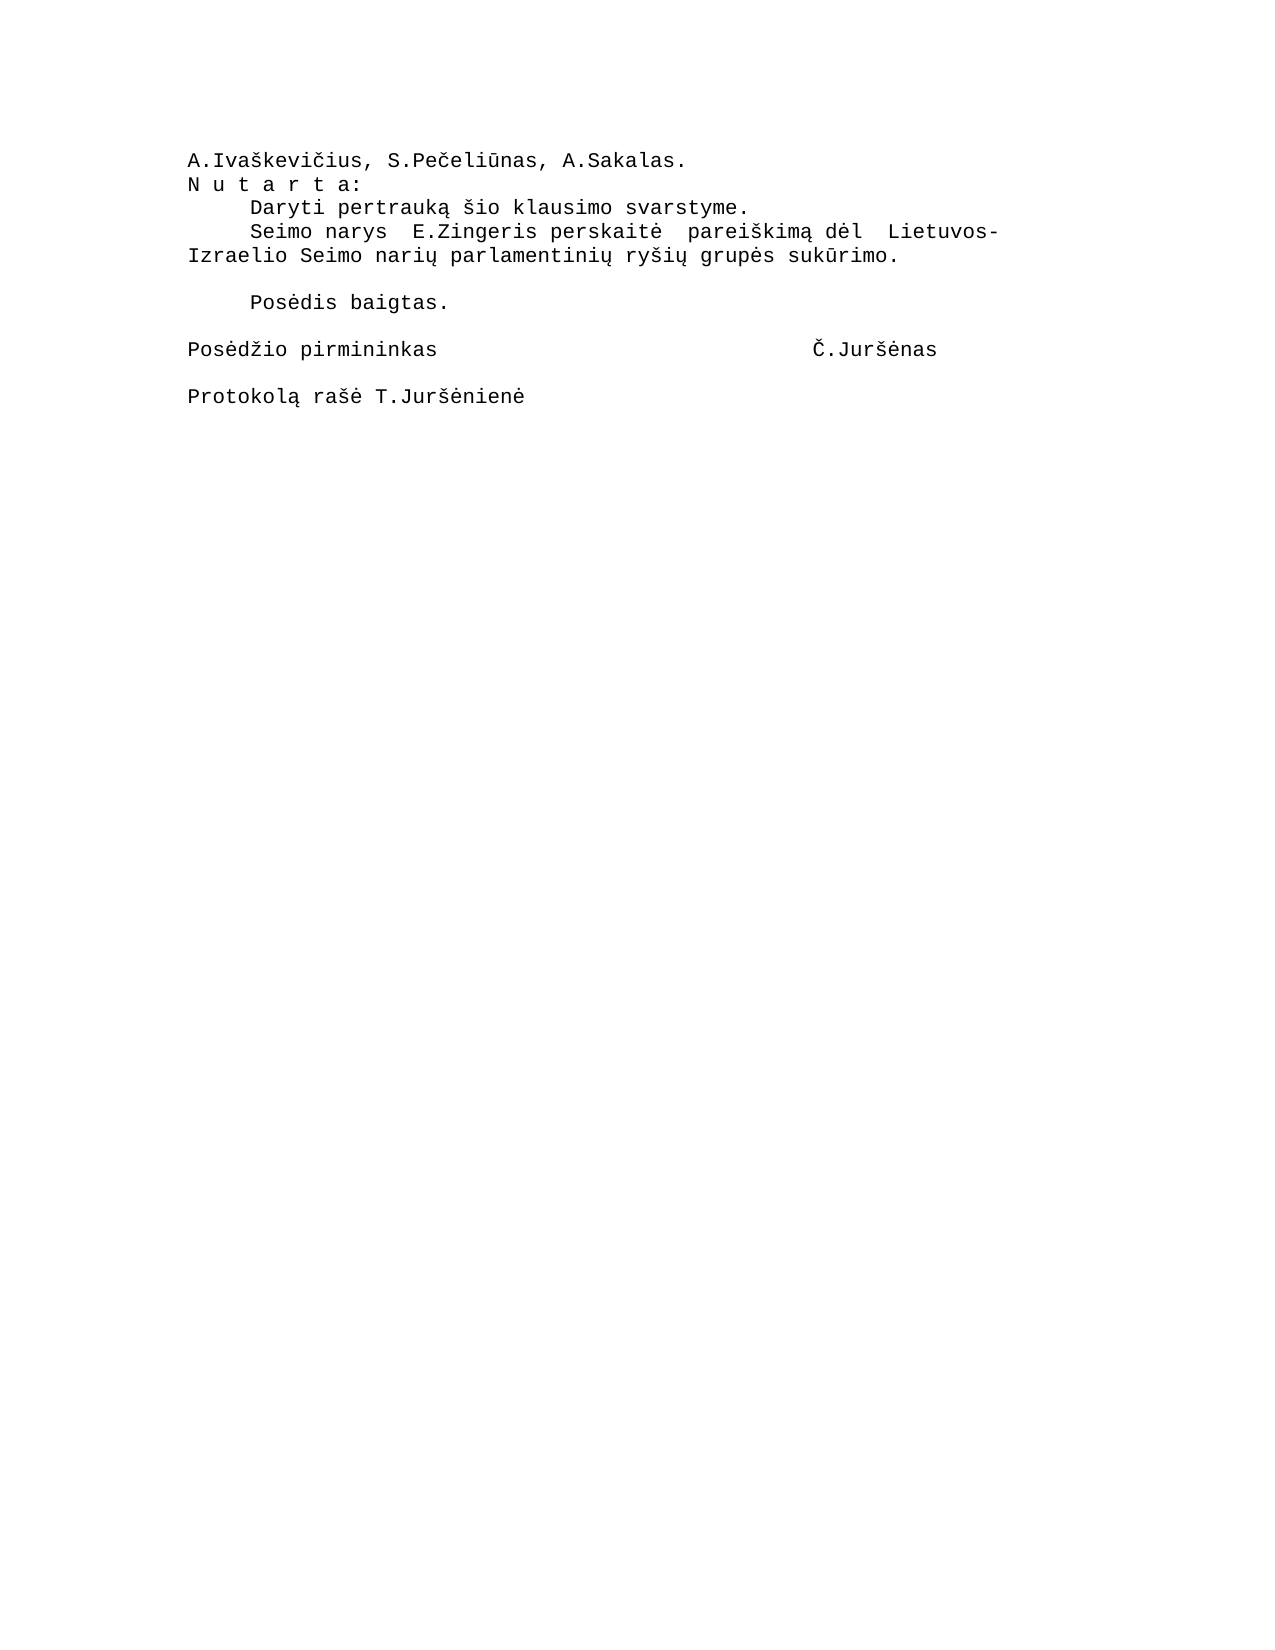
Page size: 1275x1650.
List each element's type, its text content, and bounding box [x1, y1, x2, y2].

text A.Ivaškevičius, S.Pečeliūnas, A.Sakalas. [187, 150, 1087, 174]
text Daryti pertrauką šio klausimo svarstyme. [187, 197, 1087, 221]
text Posėdis baigtas. [187, 292, 1087, 316]
text Seimo narys E.Zingeris perskaitė pareiškimą dėl Lietuvos- [187, 221, 1087, 244]
text Protokolą rašė T.Juršėnienė [187, 386, 1087, 410]
text Posėdžio pirmininkas Č.Juršėnas [187, 339, 1087, 363]
text N u t a r t a: [187, 174, 1087, 197]
text Izraelio Seimo narių parlamentinių ryšių grupės sukūrimo. [187, 244, 1087, 268]
